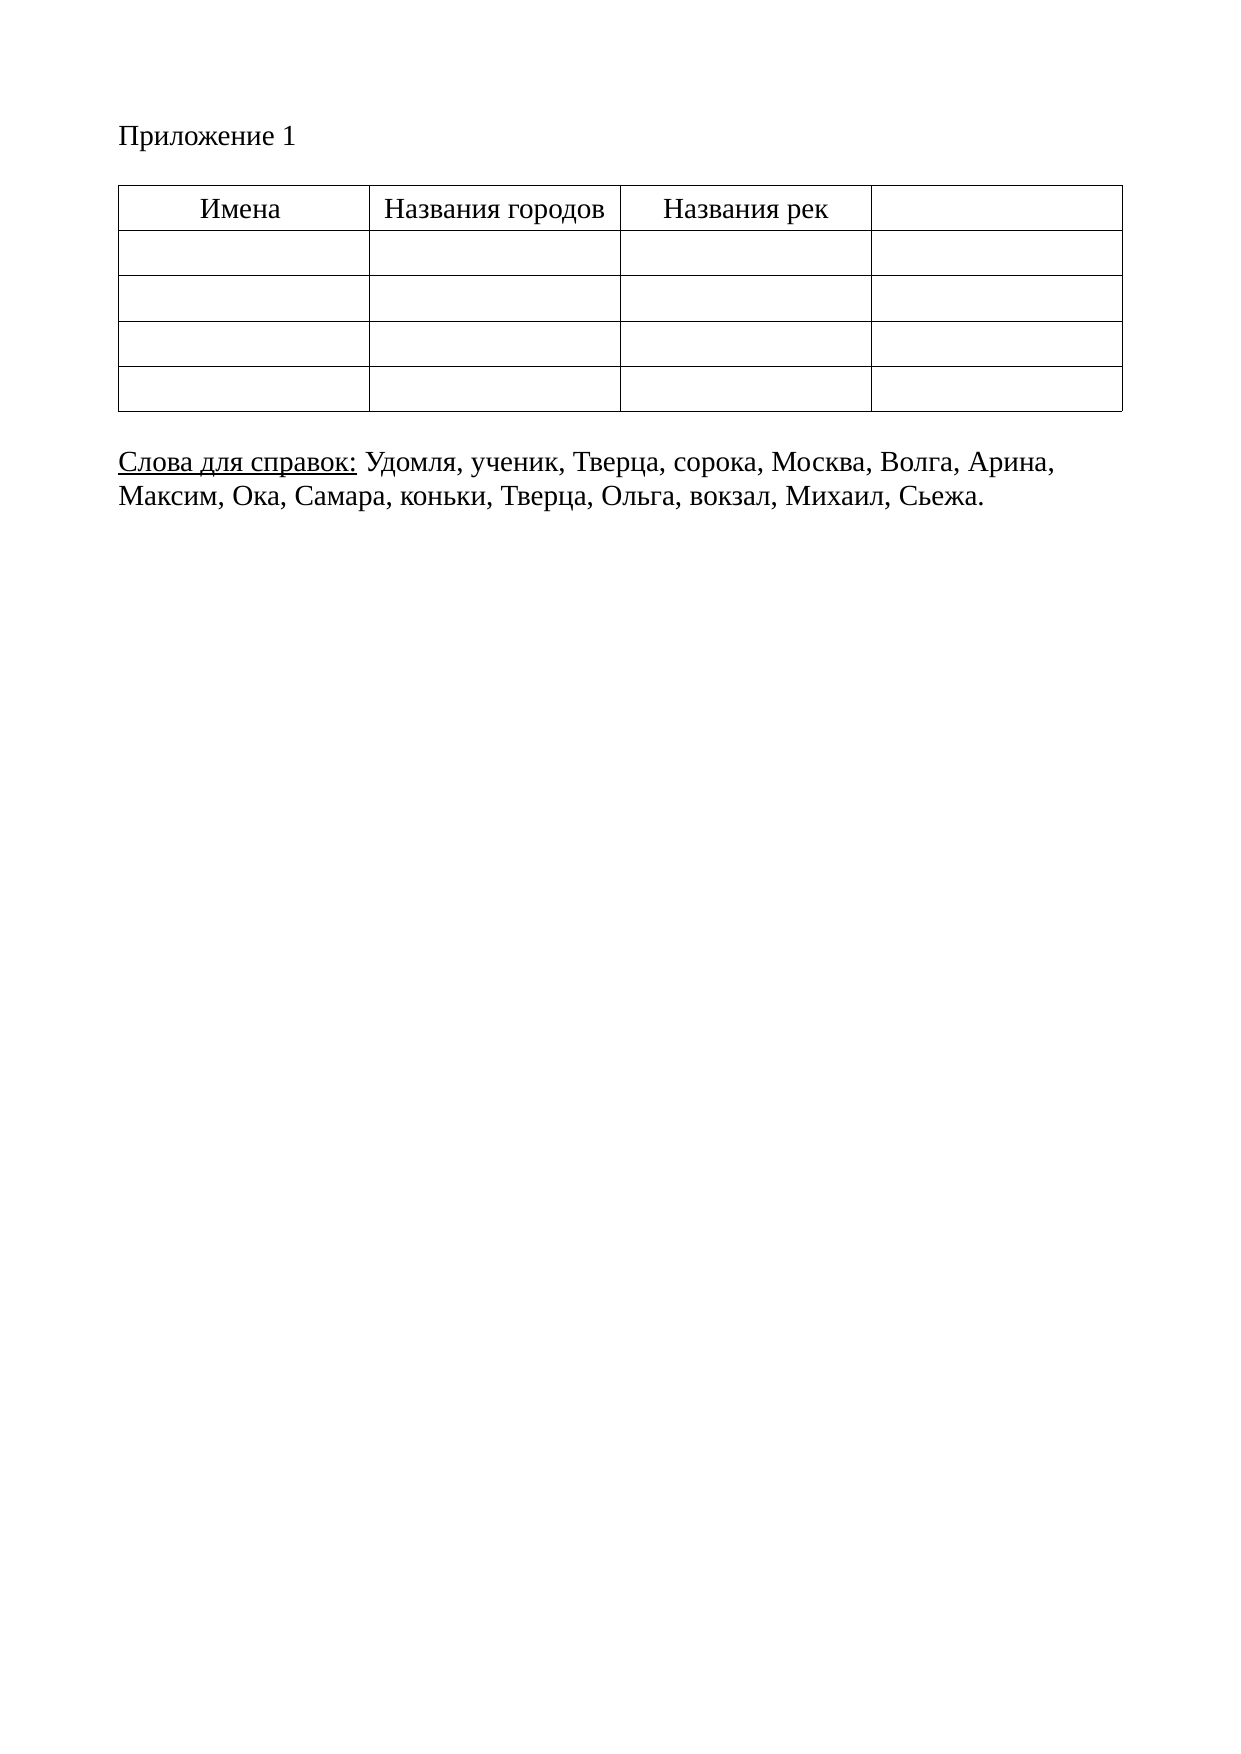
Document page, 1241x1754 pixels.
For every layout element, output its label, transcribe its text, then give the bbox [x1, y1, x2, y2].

table_header Названия рек [621, 186, 871, 230]
table_cell [119, 231, 369, 275]
table_cell [621, 367, 871, 411]
table_cell [872, 322, 1122, 366]
text Слова для справок: Удомля, ученик, Тверца, сорока, Москва, Волга, Арина, Максим, Ока, Самара, коньки, Тверца, Ольга, вокзал, Михаил, Сьежа. [118, 444, 1122, 511]
table_header Названия городов [370, 186, 620, 230]
table_cell [621, 322, 871, 366]
table_cell [119, 276, 369, 321]
table_cell [872, 367, 1122, 411]
table_cell [621, 231, 871, 275]
table_cell [119, 322, 369, 366]
text Приложение 1 [118, 118, 1122, 152]
table_cell [621, 276, 871, 321]
table_cell [119, 367, 369, 411]
table_cell [370, 367, 620, 411]
table_cell [370, 231, 620, 275]
table_header [872, 186, 1122, 230]
table_header Имена [119, 186, 369, 230]
table_cell [872, 276, 1122, 321]
table_cell [370, 276, 620, 321]
table_cell [370, 322, 620, 366]
table_cell [872, 231, 1122, 275]
